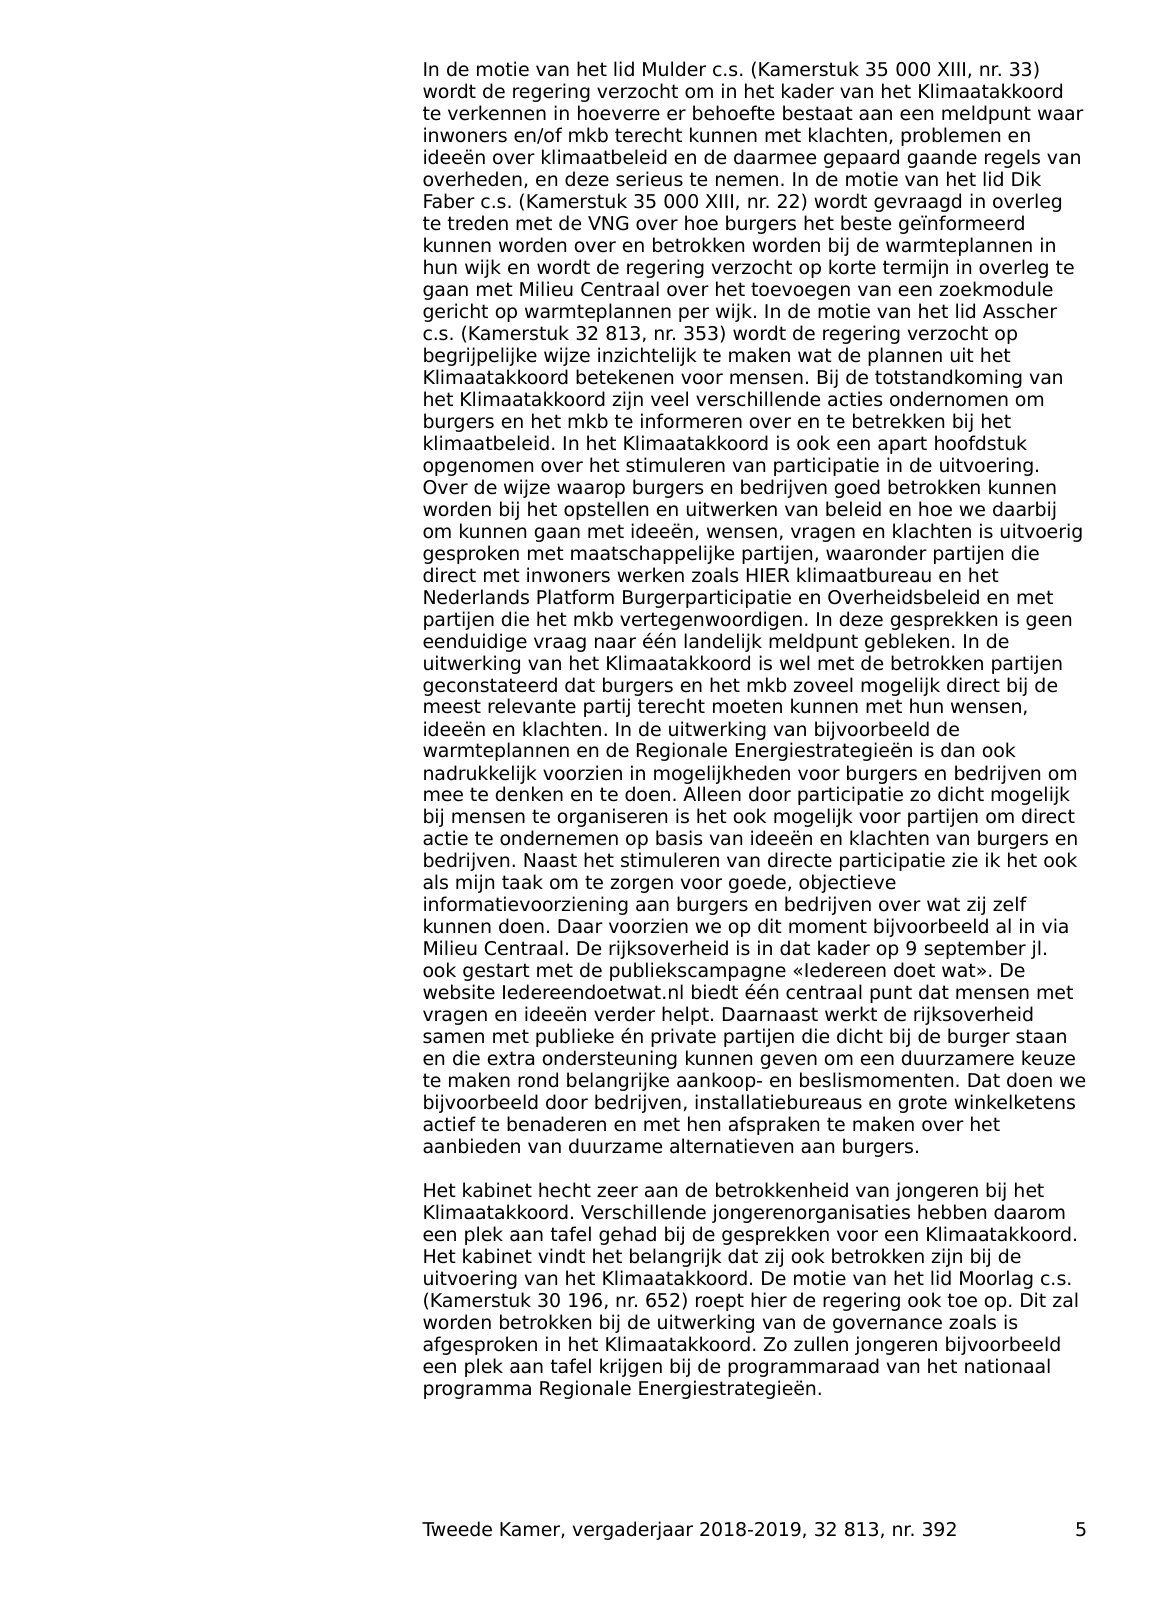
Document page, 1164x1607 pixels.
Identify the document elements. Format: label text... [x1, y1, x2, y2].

text In de motie van het lid Mulder c.s. (Kamerstuk 35 000 XIII, nr. 33) wordt de regering verzocht om in het kader van het Klimaatakkoord te verkennen in hoeverre er behoefte bestaat aan een meldpunt waar inwoners en/of mkb terecht kunnen met klachten, problemen en ideeën over klimaatbeleid en de daarmee gepaard gaande regels van overheden, en deze serieus te nemen. In de motie van het lid Dik Faber c.s. (Kamerstuk 35 000 XIII, nr. 22) wordt gevraagd in overleg te treden met de VNG over hoe burgers het beste geïnformeerd kunnen worden over en betrokken worden bij de warmteplannen in hun wijk en wordt de regering verzocht op korte termijn in overleg te gaan met Milieu Centraal over het toevoegen van een zoekmodule gericht op warmteplannen per wijk. In de motie van het lid Asscher c.s. (Kamerstuk 32 813, nr. 353) wordt de regering verzocht op begrijpelijke wijze inzichtelijk te maken wat de plannen uit het Klimaatakkoord betekenen voor mensen. Bij de totstandkoming van het Klimaatakkoord zijn veel verschillende acties ondernomen om burgers en het mkb te informeren over en te betrekken bij het klimaatbeleid. In het Klimaatakkoord is ook een apart hoofdstuk opgenomen over het stimuleren van participatie in de uitvoering. Over de wijze waarop burgers en bedrijven goed betrokken kunnen worden bij het opstellen en uitwerken van beleid en hoe we daarbij om kunnen gaan met ideeën, wensen, vragen en klachten is uitvoerig gesproken met maatschappelijke partijen, waaronder partijen die direct met inwoners werken zoals HIER klimaatbureau en het Nederlands Platform Burgerparticipatie en Overheidsbeleid en met partijen die het mkb vertegenwoordigen. In deze gesprekken is geen eenduidige vraag naar één landelijk meldpunt gebleken. In de uitwerking van het Klimaatakkoord is wel met de betrokken partijen geconstateerd dat burgers en het mkb zoveel mogelijk direct bij de meest relevante partij terecht moeten kunnen met hun wensen, ideeën en klachten. In de uitwerking van bijvoorbeeld de warmteplannen en de Regionale Energiestrategieën is dan ook nadrukkelijk voorzien in mogelijkheden voor burgers en bedrijven om mee te denken en te doen. Alleen door participatie zo dicht mogelijk bij mensen te organiseren is het ook mogelijk voor partijen om direct actie te ondernemen op basis van ideeën en klachten van burgers en bedrijven. Naast het stimuleren van directe participatie zie ik het ook als mijn taak om te zorgen voor goede, objectieve informatievoorziening aan burgers en bedrijven over wat zij zelf kunnen doen. Daar voorzien we op dit moment bijvoorbeeld al in via Milieu Centraal. De rijksoverheid is in dat kader op 9 september jl. ook gestart met de publiekscampagne «Iedereen doet wat». De website Iedereendoetwat.nl biedt één centraal punt dat mensen met vragen en ideeën verder helpt. Daarnaast werkt de rijksoverheid samen met publieke én private partijen die dicht bij de burger staan en die extra ondersteuning kunnen geven om een duurzamere keuze te maken rond belangrijke aankoop- en beslismomenten. Dat doen we bijvoorbeeld door bedrijven, installatiebureaus en grote winkelketens actief te benaderen en met hen afspraken te maken over het aanbieden van duurzame alternatieven aan burgers. [422, 59, 1087, 1158]
text Het kabinet hecht zeer aan de betrokkenheid van jongeren bij het Klimaatakkoord. Verschillende jongerenorganisaties hebben daarom een plek aan tafel gehad bij de gesprekken voor een Klimaatakkoord. Het kabinet vindt het belangrijk dat zij ook betrokken zijn bij de uitvoering van het Klimaatakkoord. De motie van het lid Moorlag c.s. (Kamerstuk 30 196, nr. 652) roept hier de regering ook toe op. Dit zal worden betrokken bij de uitwerking van de governance zoals is afgesproken in het Klimaatakkoord. Zo zullen jongeren bijvoorbeeld een plek aan tafel krijgen bij de programmaraad van het nationaal programma Regionale Energiestrategieën. [422, 1180, 1087, 1400]
